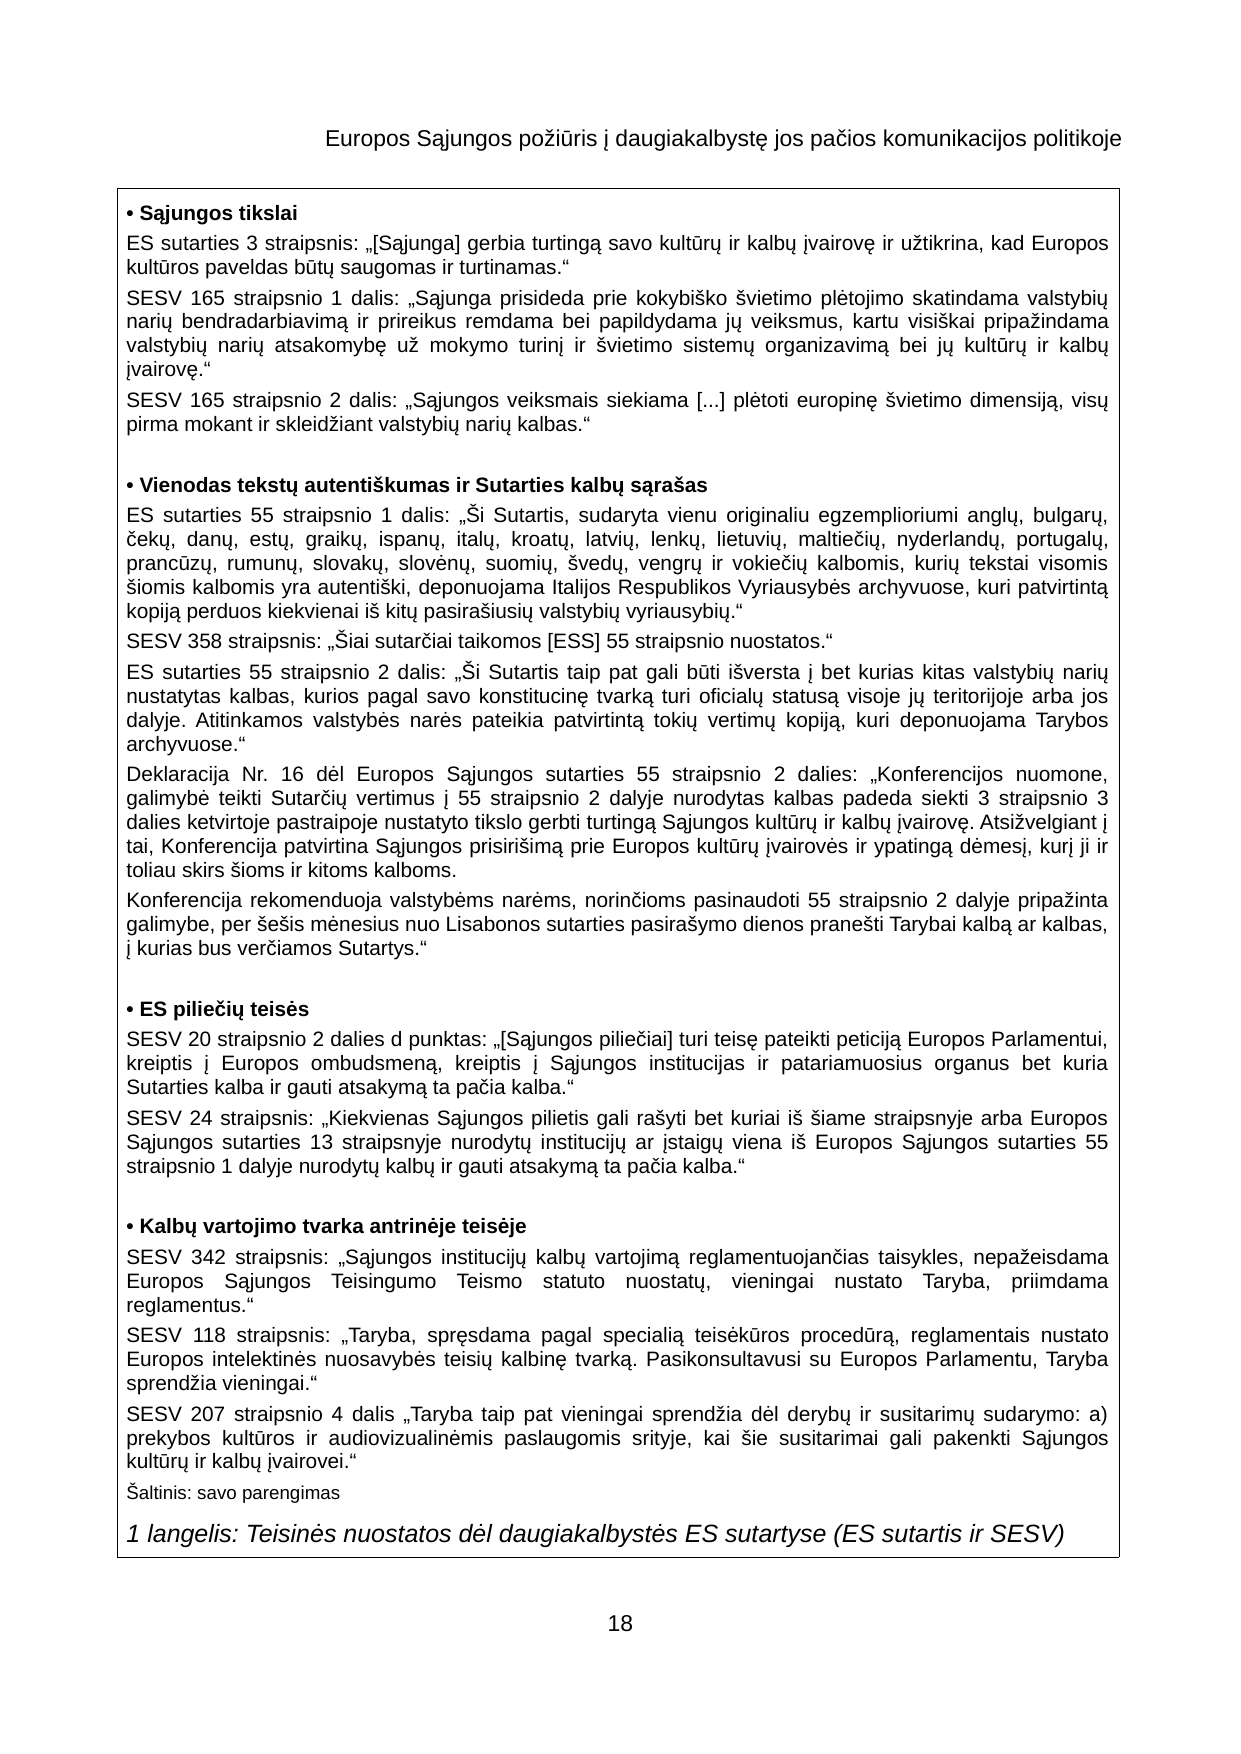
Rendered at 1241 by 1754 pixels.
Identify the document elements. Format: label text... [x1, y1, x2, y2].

text • Kalbų vartojimo tvarka antrinėje teisėje [126, 1214, 1110, 1238]
text SESV 20 straipsnio 2 dalies d punktas: „[Sąjungos piliečiai] turi teisę pateikti peticiją Europos Parlamentui, kreiptis į Europos ombudsmeną, kreiptis į Sąjungos institucijas ir patariamuosius organus bet kuria Sutarties kalba ir gauti atsakymą ta pačia kalba.“ [126, 1027, 1110, 1099]
text SESV 165 straipsnio 2 dalis: „Sąjungos veiksmais siekiama [...] plėtoti europinę švietimo dimensiją, visų pirma mokant ir skleidžiant valstybių narių kalbas.“ [126, 388, 1110, 436]
text Deklaracija Nr. 16 dėl Europos Sąjungos sutarties 55 straipsnio 2 dalies: „Konferencijos nuomone, galimybė teikti Sutarčių vertimus į 55 straipsnio 2 dalyje nurodytas kalbas padeda siekti 3 straipsnio 3 dalies ketvirtoje pastraipoje nustatyto tikslo gerbti turtingą Sąjungos kultūrų ir kalbų įvairovę. Atsižvelgiant į tai, Konferencija patvirtina Sąjungos prisirišimą prie Europos kultūrų įvairovės ir ypatingą dėmesį, kurį ji ir toliau skirs šioms ir kitoms kalboms. [126, 762, 1110, 882]
text ES sutarties 55 straipsnio 2 dalis: „Ši Sutartis taip pat gali būti išversta į bet kurias kitas valstybių narių nustatytas kalbas, kurios pagal savo konstitucinę tvarką turi oficialų statusą visoje jų teritorijoje arba jos dalyje. Atitinkamos valstybės narės pateikia patvirtintą tokių vertimų kopiją, kuri deponuojama Tarybos archyvuose.“ [126, 659, 1110, 755]
text Konferencija rekomenduoja valstybėms narėms, norinčioms pasinaudoti 55 straipsnio 2 dalyje pripažinta galimybe, per šešis mėnesius nuo Lisabonos sutarties pasirašymo dienos pranešti Tarybai kalbą ar kalbas, į kurias bus verčiamos Sutartys.“ [126, 888, 1110, 960]
text • Vienodas tekstų autentiškumas ir Sutarties kalbų sąrašas [126, 472, 1110, 496]
text • ES piliečių teisės [126, 997, 1110, 1021]
text • Sąjungos tikslai [126, 201, 1110, 224]
text SESV 342 straipsnis: „Sąjungos institucijų kalbų vartojimą reglamentuojančias taisykles, nepažeisdama Europos Sąjungos Teisingumo Teismo statuto nuostatų, vieningai nustato Taryba, priimdama reglamentus.“ [126, 1245, 1110, 1317]
text SESV 358 straipsnis: „Šiai sutarčiai taikomos [ESS] 55 straipsnio nuostatos.“ [126, 629, 1110, 653]
text SESV 165 straipsnio 1 dalis: „Sąjunga prisideda prie kokybiško švietimo plėtojimo skatindama valstybių narių bendradarbiavimą ir prireikus remdama bei papildydama jų veiksmus, kartu visiškai pripažindama valstybių narių atsakomybę už mokymo turinį ir švietimo sistemų organizavimą bei jų kultūrų ir kalbų įvairovę.“ [126, 285, 1110, 381]
text ES sutarties 55 straipsnio 1 dalis: „Ši Sutartis, sudaryta vienu originaliu egzemplioriumi anglų, bulgarų, čekų, danų, estų, graikų, ispanų, italų, kroatų, latvių, lenkų, lietuvių, maltiečių, nyderlandų, portugalų, prancūzų, rumunų, slovakų, slovėnų, suomių, švedų, vengrų ir vokiečių kalbomis, kurių tekstai visomis šiomis kalbomis yra autentiški, deponuojama Italijos Respublikos Vyriausybės archyvuose, kuri patvirtintą kopiją perduos kiekvienai iš kitų pasirašiusių valstybių vyriausybių.“ [126, 503, 1110, 623]
text Šaltinis: savo parengimas [126, 1480, 1110, 1504]
text SESV 207 straipsnio 4 dalis „Taryba taip pat vieningai sprendžia dėl derybų ir susitarimų sudarymo: a) prekybos kultūros ir audiovizualinėmis paslaugomis srityje, kai šie susitarimai gali pakenkti Sąjungos kultūrų ir kalbų įvairovei.“ [126, 1401, 1110, 1473]
text 1 langelis: Teisinės nuostatos dėl daugiakalbystės ES sutartyse (ES sutartis ir SESV) [126, 1519, 1110, 1548]
text ES sutarties 3 straipsnis: „[Sąjunga] gerbia turtingą savo kultūrų ir kalbų įvairovę ir užtikrina, kad Europos kultūros paveldas būtų saugomas ir turtinamas.“ [126, 231, 1110, 279]
text SESV 118 straipsnis: „Taryba, spręsdama pagal specialią teisėkūros procedūrą, reglamentais nustato Europos intelektinės nuosavybės teisių kalbinę tvarką. Pasikonsultavusi su Europos Parlamentu, Taryba sprendžia vieningai.“ [126, 1323, 1110, 1395]
text SESV 24 straipsnis: „Kiekvienas Sąjungos pilietis gali rašyti bet kuriai iš šiame straipsnyje arba Europos Sąjungos sutarties 13 straipsnyje nurodytų institucijų ar įstaigų viena iš Europos Sąjungos sutarties 55 straipsnio 1 dalyje nurodytų kalbų ir gauti atsakymą ta pačia kalba.“ [126, 1106, 1110, 1177]
